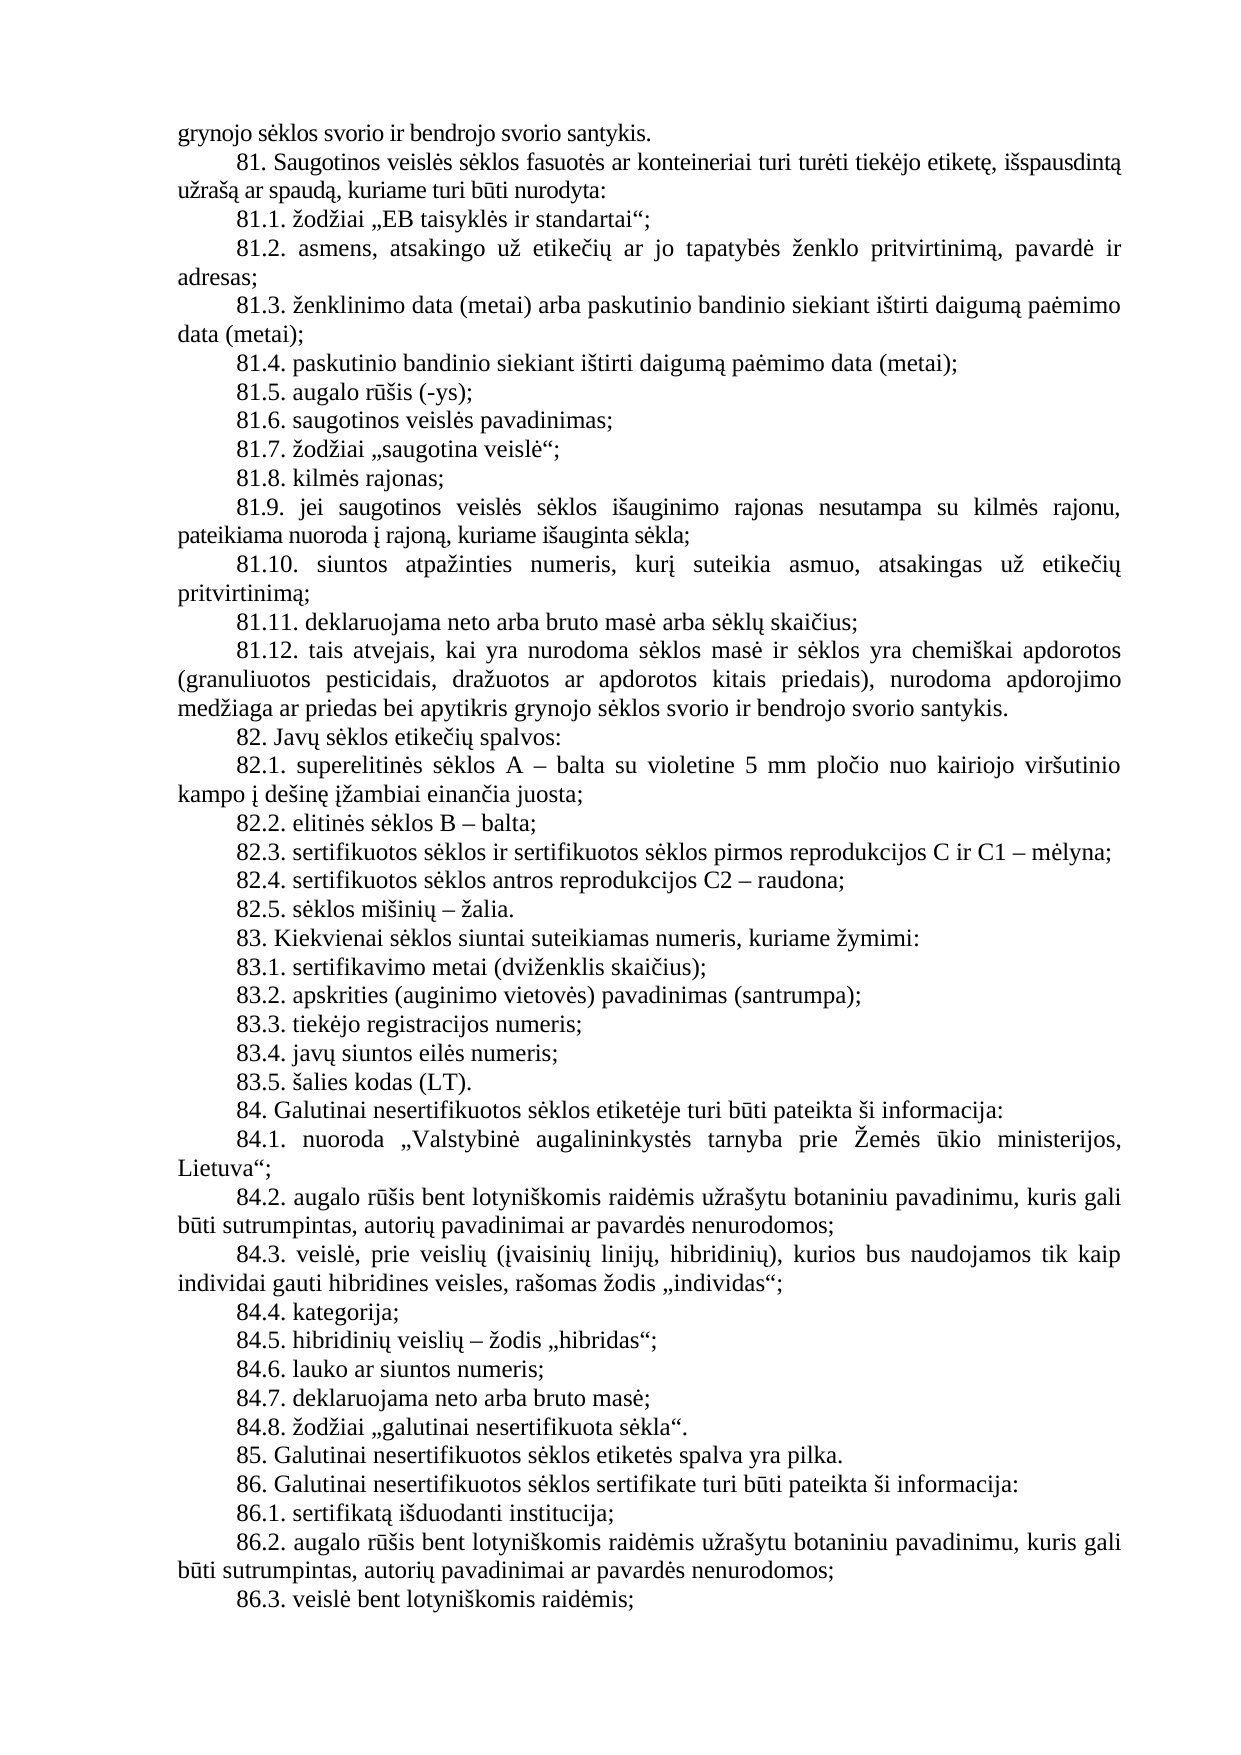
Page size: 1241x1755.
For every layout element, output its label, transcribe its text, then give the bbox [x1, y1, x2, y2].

text 83.2. apskrities (auginimo vietovės) pavadinimas (santrumpa); [177, 981, 1122, 1009]
text 84.1. nuoroda „Valstybinė augalininkystės tarnyba prie Žemės ūkio ministerijos, Lietuva“; [177, 1124, 1122, 1182]
text 84.2. augalo rūšis bent lotyniškomis raidėmis užrašytu botaniniu pavadinimu, kuris gali būti sutrumpintas, autorių pavadinimai ar pavardės nenurodomos; [177, 1182, 1122, 1239]
text 84.8. žodžiai „galutinai nesertifikuota sėkla“. [177, 1412, 1122, 1441]
text 86.1. sertifikatą išduodanti institucija; [177, 1498, 1122, 1527]
text 83.5. šalies kodas (LT). [177, 1067, 1122, 1096]
text 84.4. kategorija; [177, 1297, 1122, 1326]
text 82. Javų sėklos etikečių spalvos: [177, 722, 1122, 751]
text 82.3. sertifikuotos sėklos ir sertifikuotos sėklos pirmos reprodukcijos C ir C1 – mėlyna; [177, 837, 1122, 866]
text 81.2. asmens, atsakingo už etikečių ar jo tapatybės ženklo pritvirtinimą, pavardė ir adresas; [177, 233, 1122, 291]
text 82.2. elitinės sėklos B – balta; [177, 808, 1122, 837]
text 81.11. deklaruojama neto arba bruto masė arba sėklų skaičius; [177, 607, 1122, 636]
text 84.6. lauko ar siuntos numeris; [177, 1354, 1122, 1383]
text 82.1. superelitinės sėklos A – balta su violetine 5 mm pločio nuo kairiojo viršutinio kampo į dešinę įžambiai einančia juosta; [177, 751, 1122, 808]
text 84.5. hibridinių veislių – žodis „hibridas“; [177, 1326, 1122, 1354]
text 81.9. jei saugotinos veislės sėklos išauginimo rajonas nesutampa su kilmės rajonu, pateikiama nuoroda į rajoną, kuriame išauginta sėkla; [177, 492, 1122, 549]
text 83.1. sertifikavimo metai (dviženklis skaičius); [177, 952, 1122, 981]
text 83. Kiekvienai sėklos siuntai suteikiamas numeris, kuriame žymimi: [177, 923, 1122, 952]
text 86. Galutinai nesertifikuotos sėklos sertifikate turi būti pateikta ši informacija: [177, 1469, 1122, 1498]
text 86.2. augalo rūšis bent lotyniškomis raidėmis užrašytu botaniniu pavadinimu, kuris gali būti sutrumpintas, autorių pavadinimai ar pavardės nenurodomos; [177, 1527, 1122, 1584]
text 81. Saugotinos veislės sėklos fasuotės ar konteineriai turi turėti tiekėjo etiketę, išspausdintą užrašą ar spaudą, kuriame turi būti nurodyta: [177, 147, 1122, 204]
text 81.6. saugotinos veislės pavadinimas; [177, 406, 1122, 434]
text 84.7. deklaruojama neto arba bruto masė; [177, 1383, 1122, 1412]
text 84.3. veislė, prie veislių (įvaisinių linijų, hibridinių), kurios bus naudojamos tik kaip individai gauti hibridines veisles, rašomas žodis „individas“; [177, 1239, 1122, 1297]
text grynojo sėklos svorio ir bendrojo svorio santykis. [177, 118, 1122, 147]
text 83.4. javų siuntos eilės numeris; [177, 1038, 1122, 1067]
text 82.5. sėklos mišinių – žalia. [177, 894, 1122, 923]
text 81.10. siuntos atpažinties numeris, kurį suteikia asmuo, atsakingas už etikečių pritvirtinimą; [177, 549, 1122, 607]
text 81.7. žodžiai „saugotina veislė“; [177, 434, 1122, 463]
text 81.3. ženklinimo data (metai) arba paskutinio bandinio siekiant ištirti daigumą paėmimo data (metai); [177, 291, 1122, 348]
text 81.12. tais atvejais, kai yra nurodoma sėklos masė ir sėklos yra chemiškai apdorotos (granuliuotos pesticidais, dražuotos ar apdorotos kitais priedais), nurodoma apdorojimo medžiaga ar priedas bei apytikris grynojo sėklos svorio ir bendrojo svorio santykis. [177, 636, 1122, 722]
text 81.1. žodžiai „EB taisyklės ir standartai“; [177, 204, 1122, 233]
text 83.3. tiekėjo registracijos numeris; [177, 1009, 1122, 1038]
text 86.3. veislė bent lotyniškomis raidėmis; [177, 1584, 1122, 1613]
text 84. Galutinai nesertifikuotos sėklos etiketėje turi būti pateikta ši informacija: [177, 1096, 1122, 1124]
text 81.8. kilmės rajonas; [177, 463, 1122, 492]
text 81.4. paskutinio bandinio siekiant ištirti daigumą paėmimo data (metai); [177, 348, 1122, 377]
text 85. Galutinai nesertifikuotos sėklos etiketės spalva yra pilka. [177, 1441, 1122, 1469]
text 81.5. augalo rūšis (-ys); [177, 377, 1122, 406]
text 82.4. sertifikuotos sėklos antros reprodukcijos C2 – raudona; [177, 866, 1122, 894]
